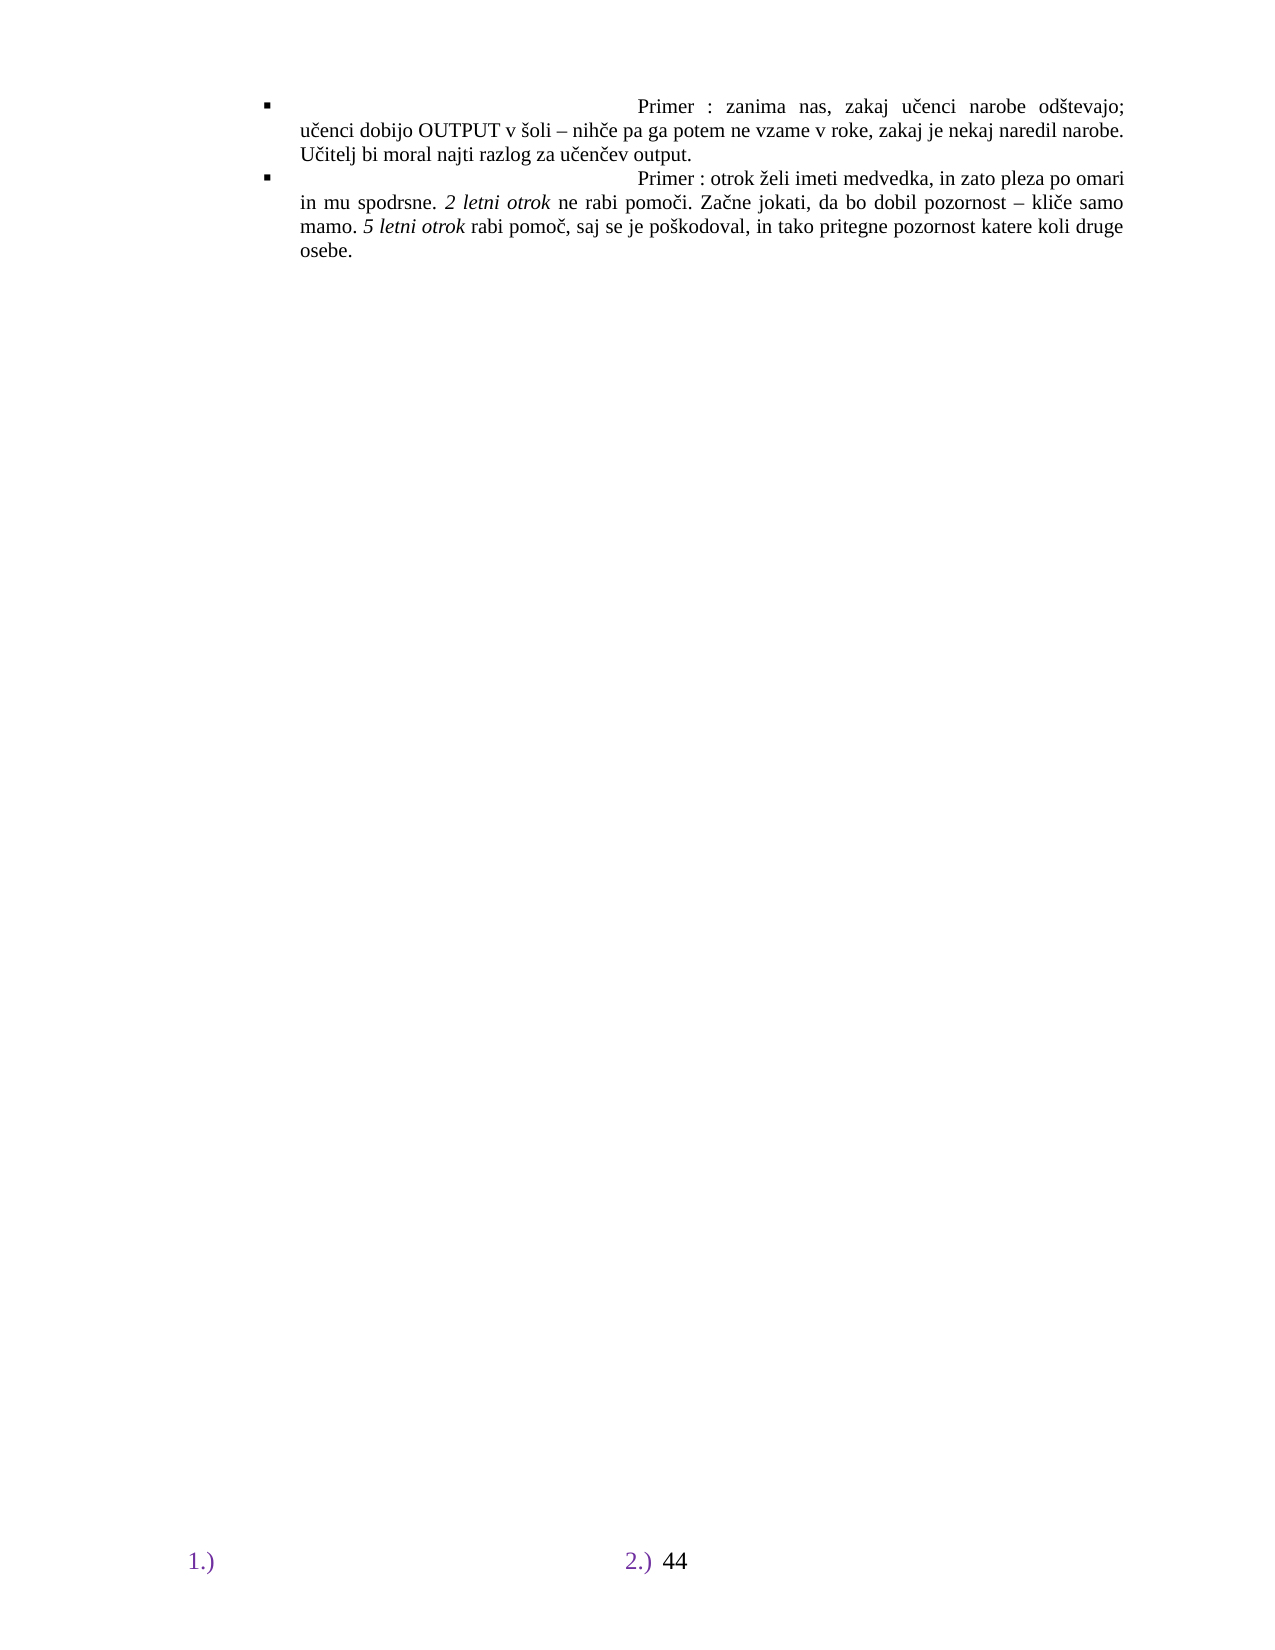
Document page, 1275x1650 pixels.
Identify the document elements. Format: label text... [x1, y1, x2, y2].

list Primer : zanima nas, zakaj učenci narobe odštevajo; učenci dobijo OUTPUT v šoli – nihče pa ga potem ne vzame v roke, zakaj je nekaj naredil narobe. Učitelj bi moral najti razlog za učenčev output. [262, 94, 1125, 166]
list Primer : otrok želi imeti medvedka, in zato pleza po omari in mu spodrsne. 2 letni otrok ne rabi pomoči. Začne jokati, da bo dobil pozornost – kliče samo mamo. 5 letni otrok rabi pomoč, saj se je poškodoval, in tako pritegne pozornost katere koli druge osebe. [262, 166, 1125, 262]
